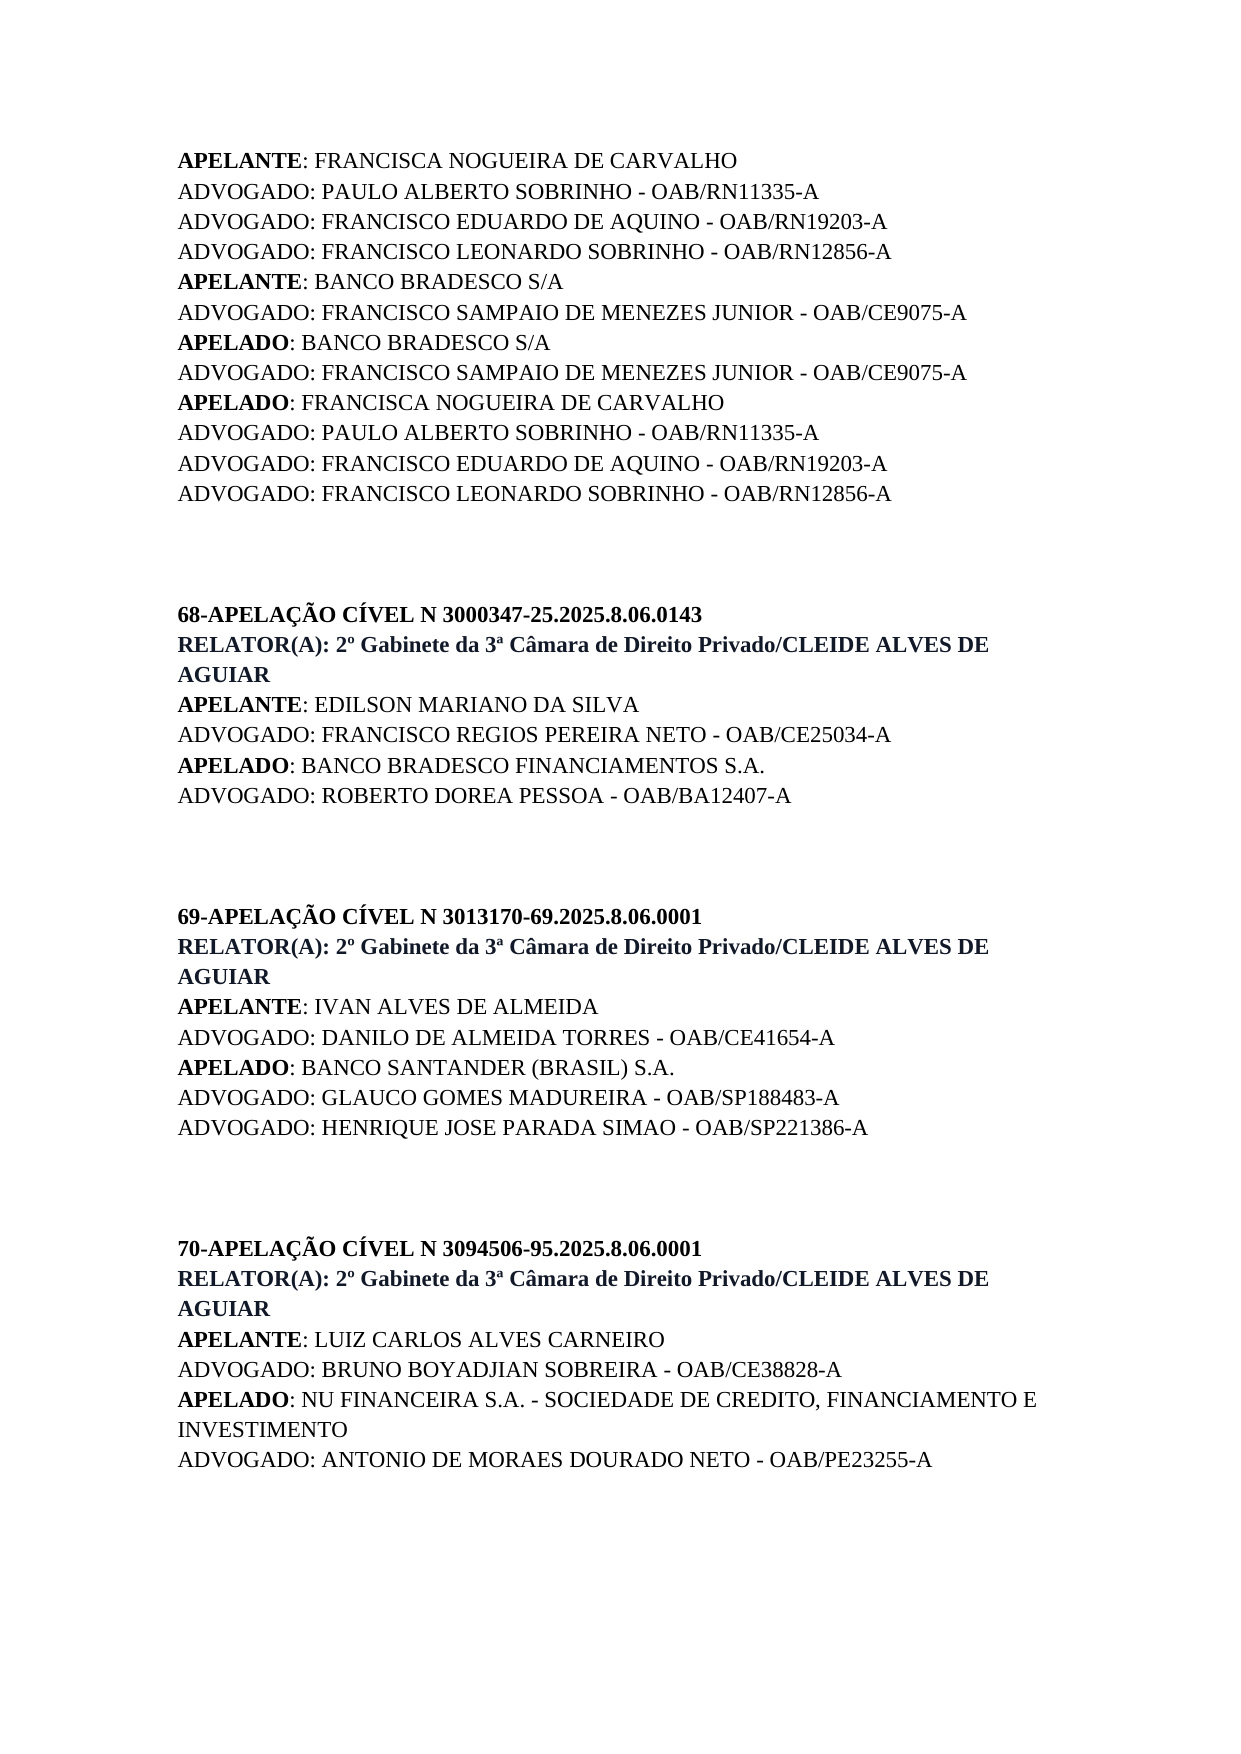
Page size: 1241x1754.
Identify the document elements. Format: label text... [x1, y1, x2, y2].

text APELANTE: FRANCISCA NOGUEIRA DE CARVALHO ADVOGADO: PAULO ALBERTO SOBRINHO - OAB/RN11335-A ADVOGADO: FRANCISCO EDUARDO DE AQUINO - OAB/RN19203-A ADVOGADO: FRANCISCO LEONARDO SOBRINHO - OAB/RN12856-A APELANTE: BANCO BRADESCO S/A ADVOGADO: FRANCISCO SAMPAIO DE MENEZES JUNIOR - OAB/CE9075-A APELADO: BANCO BRADESCO S/A ADVOGADO: FRANCISCO SAMPAIO DE MENEZES JUNIOR - OAB/CE9075-A APELADO: FRANCISCA NOGUEIRA DE CARVALHO ADVOGADO: PAULO ALBERTO SOBRINHO - OAB/RN11335-A ADVOGADO: FRANCISCO EDUARDO DE AQUINO - OAB/RN19203-A ADVOGADO: FRANCISCO LEONARDO SOBRINHO - OAB/RN12856-A 68-APELAÇÃO CÍVEL N 3000347-25.2025.8.06.0143 RELATOR(A): 2º Gabinete da 3ª Câmara de Direito Privado/CLEIDE ALVES DE AGUIAR APELANTE: EDILSON MARIANO DA SILVA ADVOGADO: FRANCISCO REGIOS PEREIRA NETO - OAB/CE25034-A APELADO: BANCO BRADESCO FINANCIAMENTOS S.A. ADVOGADO: ROBERTO DOREA PESSOA - OAB/BA12407-A 69-APELAÇÃO CÍVEL N 3013170-69.2025.8.06.0001 RELATOR(A): 2º Gabinete da 3ª Câmara de Direito Privado/CLEIDE ALVES DE AGUIAR APELANTE: IVAN ALVES DE ALMEIDA ADVOGADO: DANILO DE ALMEIDA TORRES - OAB/CE41654-A APELADO: BANCO SANTANDER (BRASIL) S.A. ADVOGADO: GLAUCO GOMES MADUREIRA - OAB/SP188483-A ADVOGADO: HENRIQUE JOSE PARADA SIMAO - OAB/SP221386-A 70-APELAÇÃO CÍVEL N 3094506-95.2025.8.06.0001 RELATOR(A): 2º Gabinete da 3ª Câmara de Direito Privado/CLEIDE ALVES DE AGUIAR APELANTE: LUIZ CARLOS ALVES CARNEIRO ADVOGADO: BRUNO BOYADJIAN SOBREIRA - OAB/CE38828-A APELADO: NU FINANCEIRA S.A. - SOCIEDADE DE CREDITO, FINANCIAMENTO E INVESTIMENTO ADVOGADO: ANTONIO DE MORAES DOURADO NETO - OAB/PE23255-A [177, 148, 1063, 1533]
